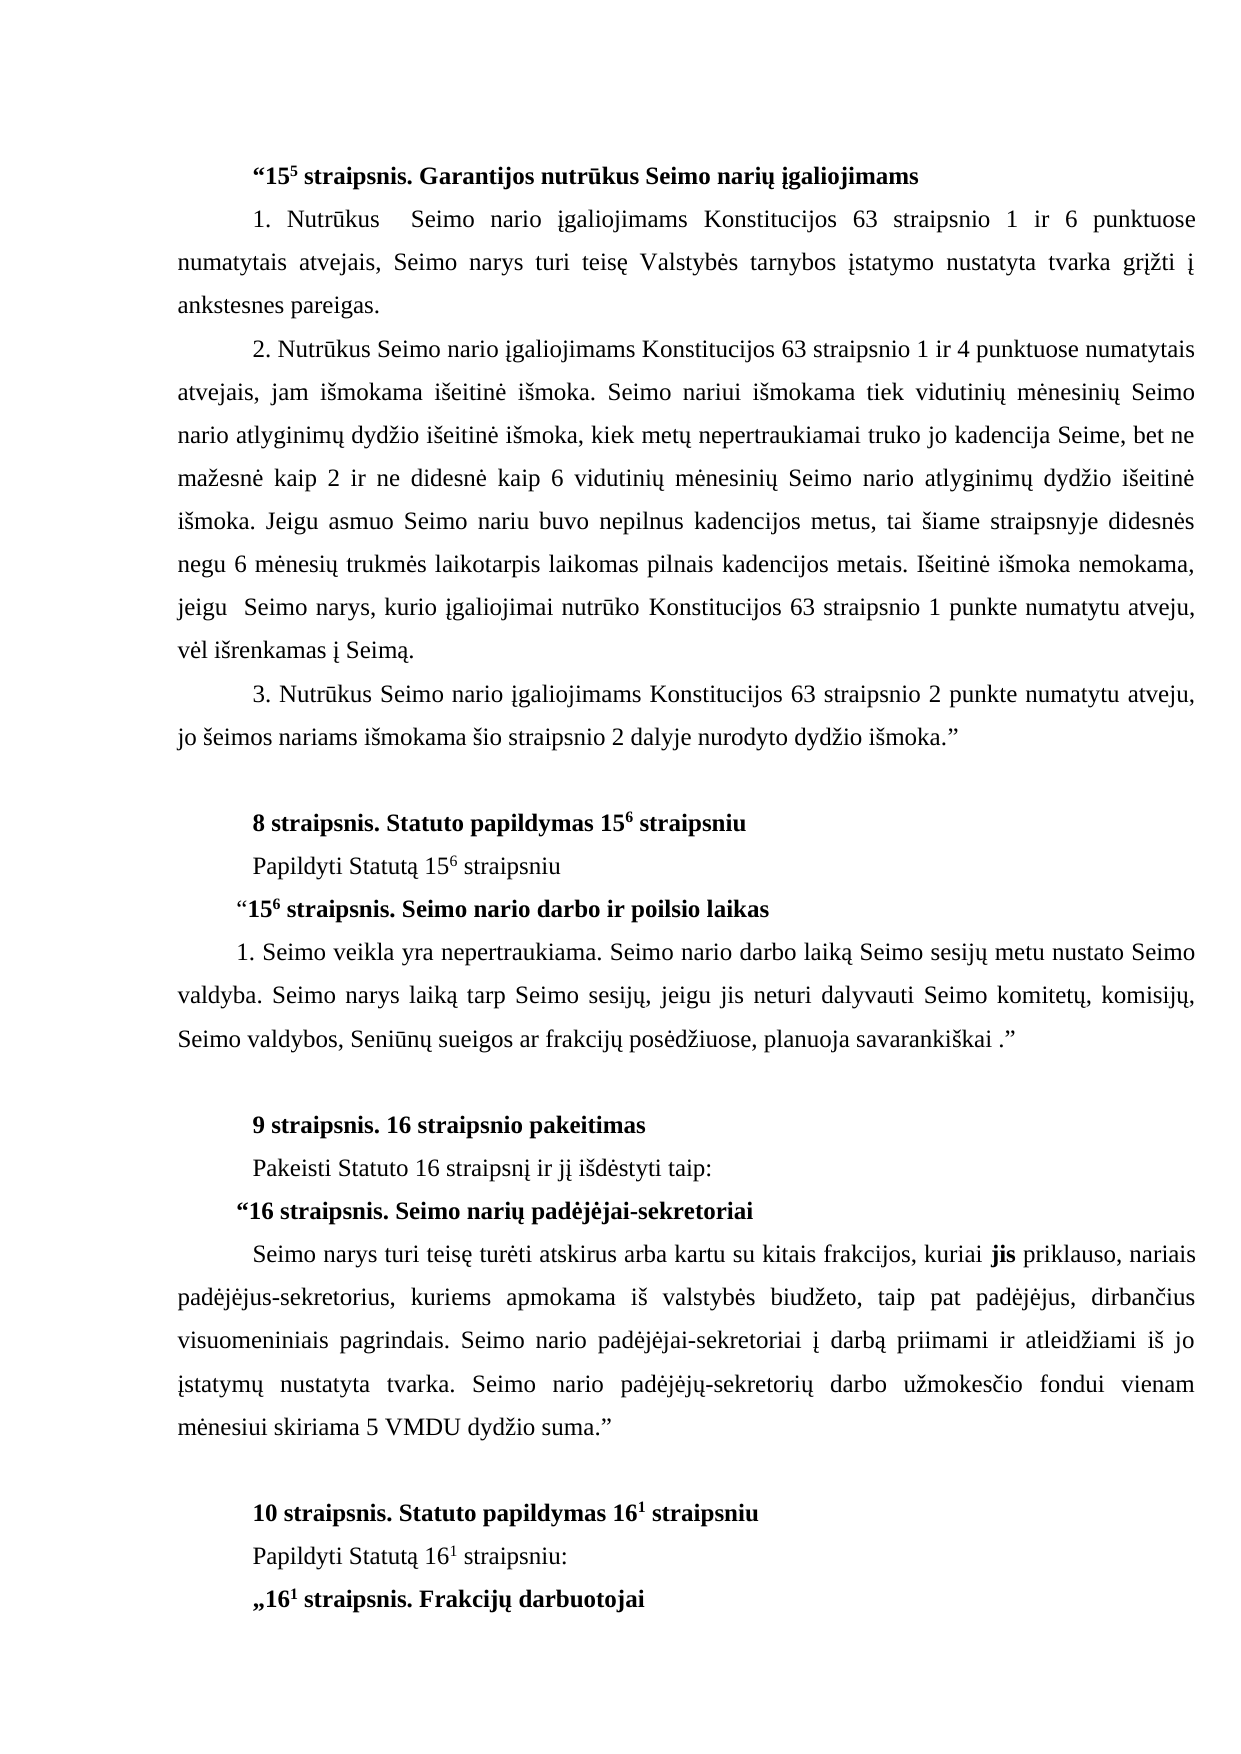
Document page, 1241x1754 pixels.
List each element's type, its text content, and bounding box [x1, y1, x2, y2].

text Seimo narys turi teisę turėti atskirus arba kartu su kitais frakcijos, kuriai jis priklauso, nariais padėjėjus-sekretorius, kuriems apmokama iš valstybės biudžeto, taip pat padėjėjus, dirbančius visuomeniniais pagrindais. Seimo nario padėjėjai-sekretoriai į darbą priimami ir atleidžiami iš jo įstatymų nustatyta tvarka. Seimo nario padėjėjų-sekretorių darbo užmokesčio fondui vienam mėnesiui skiriama 5 VMDU dydžio suma.” [177, 1239, 1196, 1441]
text Papildyti Statutą 161 straipsniu: [177, 1541, 1196, 1570]
text „161 straipsnis. Frakcijų darbuotojai [177, 1584, 1196, 1613]
text Pakeisti Statuto 16 straipsnį ir jį išdėstyti taip: [177, 1153, 1196, 1182]
text 1. Seimo veikla yra nepertraukiama. Seimo nario darbo laiką Seimo sesijų metu nustato Seimo valdyba. Seimo narys laiką tarp Seimo sesijų, jeigu jis neturi dalyvauti Seimo komitetų, komisijų, Seimo valdybos, Seniūnų sueigos ar frakcijų posėdžiuose, planuoja savarankiškai .” [177, 937, 1196, 1052]
text 2. Nutrūkus Seimo nario įgaliojimams Konstitucijos 63 straipsnio 1 ir 4 punktuose numatytais atvejais, jam išmokama išeitinė išmoka. Seimo nariui išmokama tiek vidutinių mėnesinių Seimo nario atlyginimų dydžio išeitinė išmoka, kiek metų nepertraukiamai truko jo kadencija Seime, bet ne mažesnė kaip 2 ir ne didesnė kaip 6 vidutinių mėnesinių Seimo nario atlyginimų dydžio išeitinė išmoka. Jeigu asmuo Seimo nariu buvo nepilnus kadencijos metus, tai šiame straipsnyje didesnės negu 6 mėnesių trukmės laikotarpis laikomas pilnais kadencijos metais. Išeitinė išmoka nemokama, jeigu Seimo narys, kurio įgaliojimai nutrūko Konstitucijos 63 straipsnio 1 punkte numatytu atveju, vėl išrenkamas į Seimą. [177, 334, 1196, 664]
text 3. Nutrūkus Seimo nario įgaliojimams Konstitucijos 63 straipsnio 2 punkte numatytu atveju, jo šeimos nariams išmokama šio straipsnio 2 dalyje nurodyto dydžio išmoka.” [177, 679, 1196, 751]
text 9 straipsnis. 16 straipsnio pakeitimas [177, 1110, 1196, 1139]
text 1. Nutrūkus Seimo nario įgaliojimams Konstitucijos 63 straipsnio 1 ir 6 punktuose numatytais atvejais, Seimo narys turi teisę Valstybės tarnybos įstatymo nustatyta tvarka grįžti į ankstesnes pareigas. [177, 204, 1196, 319]
text 10 straipsnis. Statuto papildymas 161 straipsniu [177, 1498, 1196, 1527]
text 8 straipsnis. Statuto papildymas 156 straipsniu [177, 808, 1196, 837]
text “155 straipsnis. Garantijos nutrūkus Seimo narių įgaliojimams [177, 161, 1196, 190]
text “156 straipsnis. Seimo nario darbo ir poilsio laikas [177, 894, 1196, 923]
text Papildyti Statutą 156 straipsniu [177, 851, 1196, 880]
text “16 straipsnis. Seimo narių padėjėjai-sekretoriai [177, 1196, 1196, 1225]
